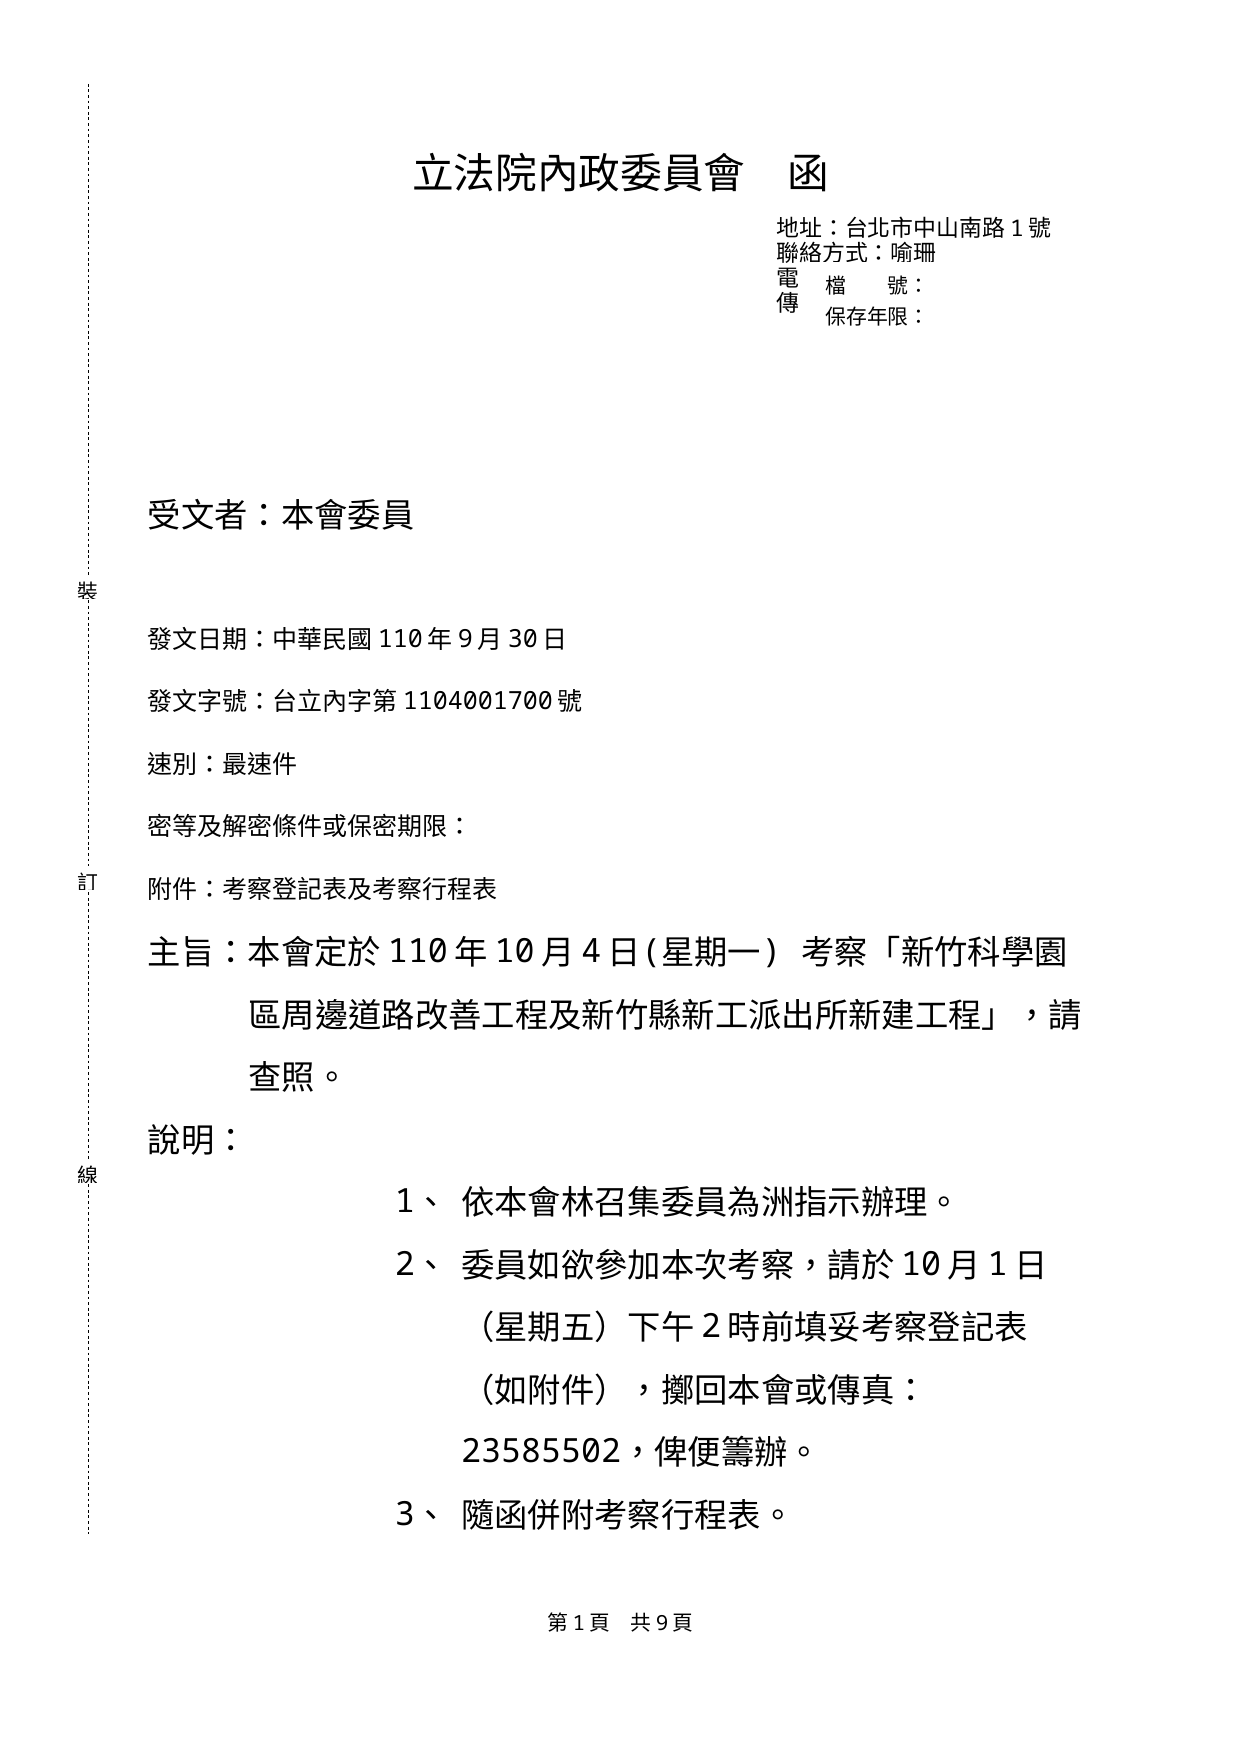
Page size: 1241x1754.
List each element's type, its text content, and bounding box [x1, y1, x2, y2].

text 檔 號： [825, 270, 1070, 300]
text 傳 真：02-23585502 [776, 291, 810, 316]
text 保存年限： [825, 300, 1070, 330]
text 密等及解密條件或保密期限： [148, 783, 1092, 846]
text 地址：台北市中山南路1號 [776, 216, 1183, 241]
text 附件：考察登記表及考察行程表 [148, 846, 1092, 908]
title 立法院內政委員會 函 [136, 158, 1198, 434]
text 電 話：02-23585509 [776, 266, 810, 291]
text 主旨：本會定於110年10月4日(星期一) 考察「新竹科學園區周邊道路改善工程及新竹縣新工派出所新建工程」，請查照。 [148, 908, 1092, 1096]
list 委員如欲參加本次考察，請於10月1日（星期五）下午2時前填妥考察登記表（如附件），擲回本會或傳真：23585502，俾便籌辦。 [394, 1221, 1092, 1471]
text 發文日期：中華民國110年9月30日 [148, 596, 1092, 658]
text 速別：最速件 [148, 721, 1092, 783]
text 發文字號：台立內字第1104001700號 [148, 658, 1092, 721]
text 受文者：本會委員 [148, 471, 1092, 533]
text 電 話：02-23585509 [1085, 266, 1183, 291]
text 傳 真：02-23585502 [1085, 291, 1183, 316]
list 隨函併附考察行程表。 [394, 1471, 1092, 1533]
text 聯絡方式：喻珊 [776, 241, 1183, 266]
text 說明： [148, 1096, 1092, 1158]
list 依本會林召集委員為洲指示辦理。 [394, 1158, 1092, 1221]
